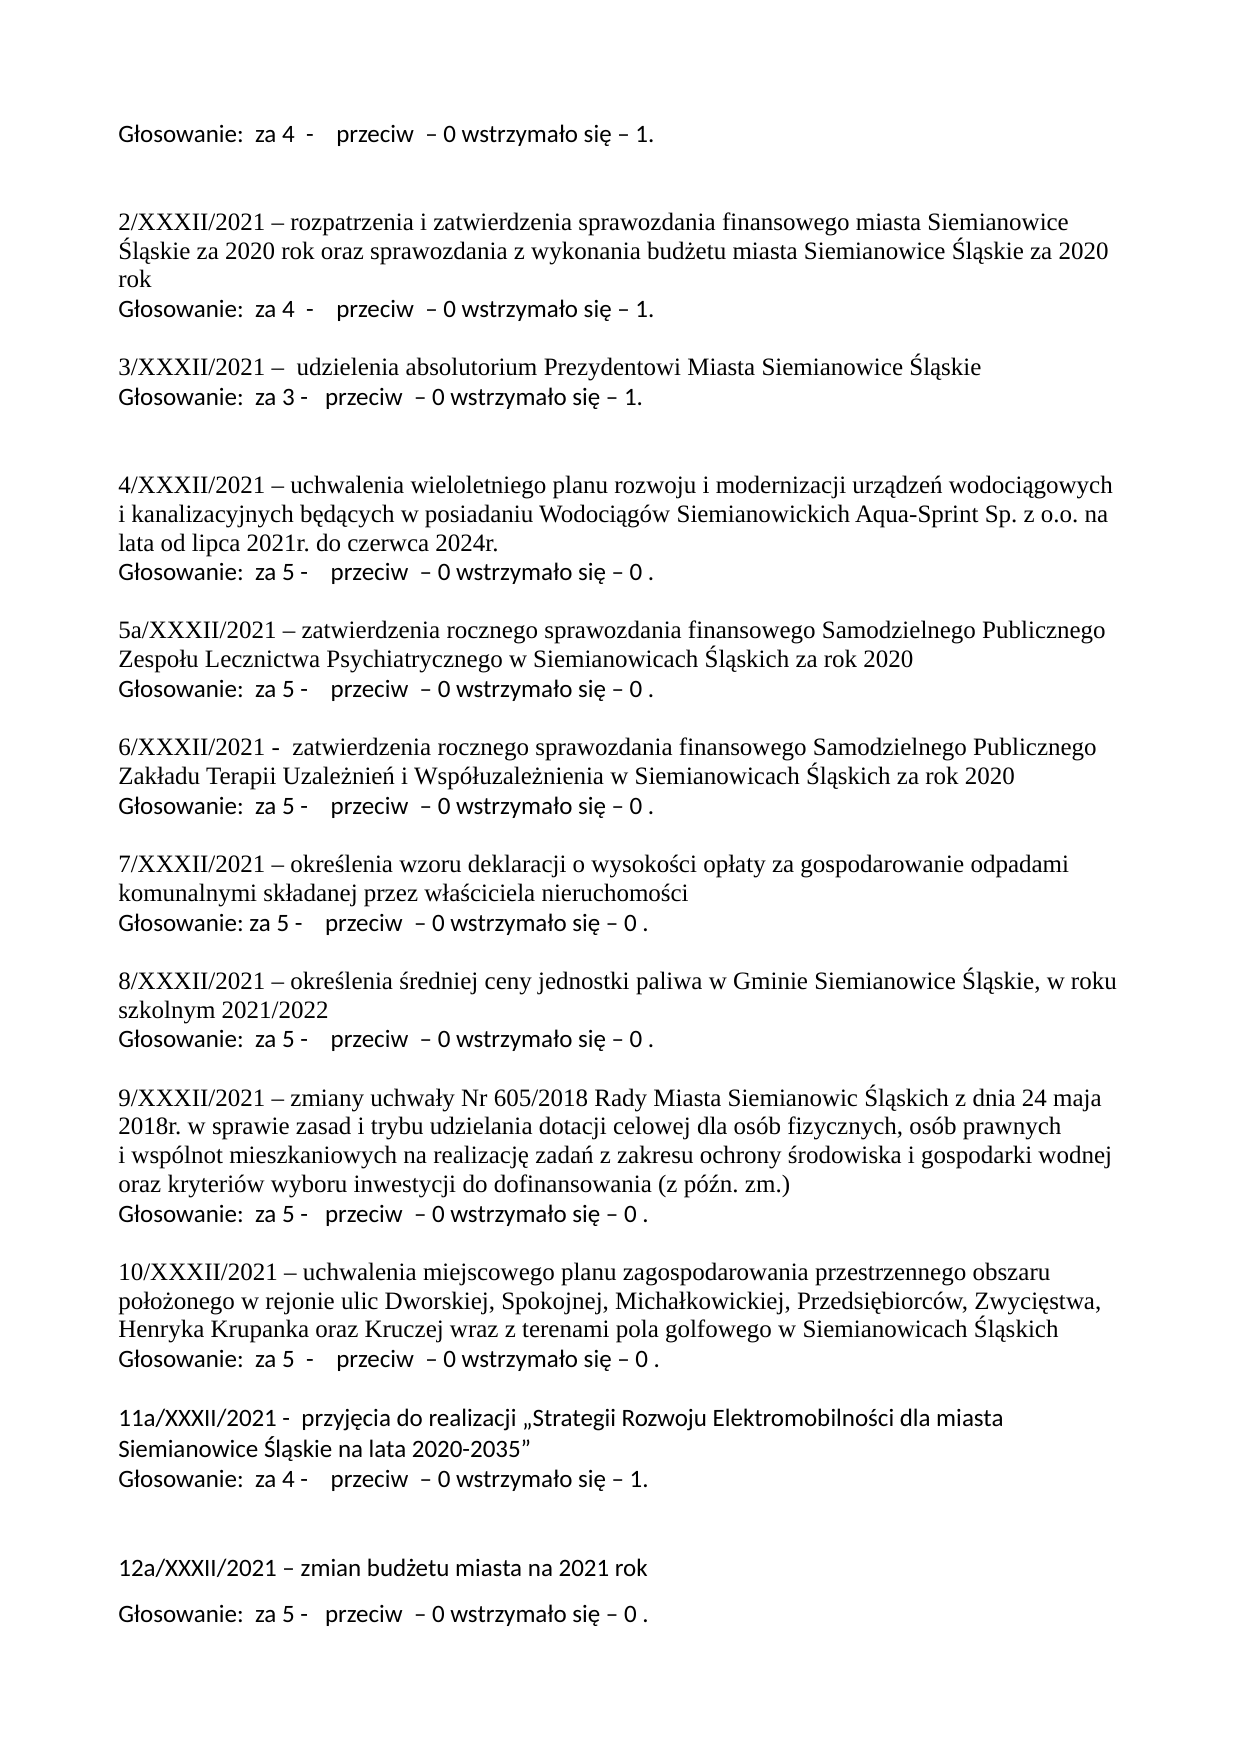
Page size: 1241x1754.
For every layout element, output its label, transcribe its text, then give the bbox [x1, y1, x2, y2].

text Głosowanie: za 4 - przeciw – 0 wstrzymało się – 1. [118, 118, 1122, 149]
text Głosowanie: za 5 - przeciw – 0 wstrzymało się – 0 . [118, 673, 1122, 704]
text Głosowanie: za 5 - przeciw – 0 wstrzymało się – 0 . [118, 556, 1122, 587]
text Głosowanie: za 5 - przeciw – 0 wstrzymało się – 0 . [118, 1023, 1122, 1054]
text Głosowanie: za 5 - przeciw – 0 wstrzymało się – 0 . [118, 907, 1122, 937]
text Głosowanie: za 3 - przeciw – 0 wstrzymało się – 1. [118, 381, 1122, 412]
text 4/XXXII/2021 – uchwalenia wieloletniego planu rozwoju i modernizacji urządzeń wodociągowych i kanalizacyjnych będących w posiadaniu Wodociągów Siemianowickich Aqua-Sprint Sp. z o.o. na lata od lipca 2021r. do czerwca 2024r. [118, 470, 1122, 556]
text 5a/XXXII/2021 – zatwierdzenia rocznego sprawozdania finansowego Samodzielnego Publicznego Zespołu Lecznictwa Psychiatrycznego w Siemianowicach Śląskich za rok 2020 [118, 616, 1122, 673]
text 8/XXXII/2021 – określenia średniej ceny jednostki paliwa w Gminie Siemianowice Śląskie, w roku szkolnym 2021/2022 [118, 966, 1122, 1023]
text Głosowanie: za 5 - przeciw – 0 wstrzymało się – 0 . [118, 1598, 1122, 1629]
text 10/XXXII/2021 – uchwalenia miejscowego planu zagospodarowania przestrzennego obszaru położonego w rejonie ulic Dworskiej, Spokojnej, Michałkowickiej, Przedsiębiorców, Zwycięstwa, Henryka Krupanka oraz Kruczej wraz z terenami pola golfowego w Siemianowicach Śląskich [118, 1257, 1122, 1343]
text 2/XXXII/2021 – rozpatrzenia i zatwierdzenia sprawozdania finansowego miasta Siemianowice Śląskie za 2020 rok oraz sprawozdania z wykonania budżetu miasta Siemianowice Śląskie za 2020 rok [118, 207, 1122, 293]
text Głosowanie: za 5 - przeciw – 0 wstrzymało się – 0 . [118, 790, 1122, 820]
text 11a/XXXII/2021 - przyjęcia do realizacji „Strategii Rozwoju Elektromobilności dla miasta Siemianowice Śląskie na lata 2020-2035” [118, 1402, 1122, 1463]
text 3/XXXII/2021 – udzielenia absolutorium Prezydentowi Miasta Siemianowice Śląskie [118, 352, 1122, 381]
text 9/XXXII/2021 – zmiany uchwały Nr 605/2018 Rady Miasta Siemianowic Śląskich z dnia 24 maja 2018r. w sprawie zasad i trybu udzielania dotacji celowej dla osób fizycznych, osób prawnych i wspólnot mieszkaniowych na realizację zadań z zakresu ochrony środowiska i gospodarki wodnej oraz kryteriów wyboru inwestycji do dofinansowania (z późn. zm.) [118, 1083, 1122, 1198]
text 6/XXXII/2021 - zatwierdzenia rocznego sprawozdania finansowego Samodzielnego Publicznego Zakładu Terapii Uzależnień i Współuzależnienia w Siemianowicach Śląskich za rok 2020 [118, 732, 1122, 790]
text 12a/XXXII/2021 – zmian budżetu miasta na 2021 rok [118, 1552, 1122, 1583]
text Głosowanie: za 4 - przeciw – 0 wstrzymało się – 1. [118, 1463, 1122, 1494]
text Głosowanie: za 4 - przeciw – 0 wstrzymało się – 1. [118, 293, 1122, 324]
text 7/XXXII/2021 – określenia wzoru deklaracji o wysokości opłaty za gospodarowanie odpadami komunalnymi składanej przez właściciela nieruchomości [118, 849, 1122, 907]
text Głosowanie: za 5 - przeciw – 0 wstrzymało się – 0 . [118, 1343, 1122, 1374]
text Głosowanie: za 5 - przeciw – 0 wstrzymało się – 0 . [118, 1198, 1122, 1228]
